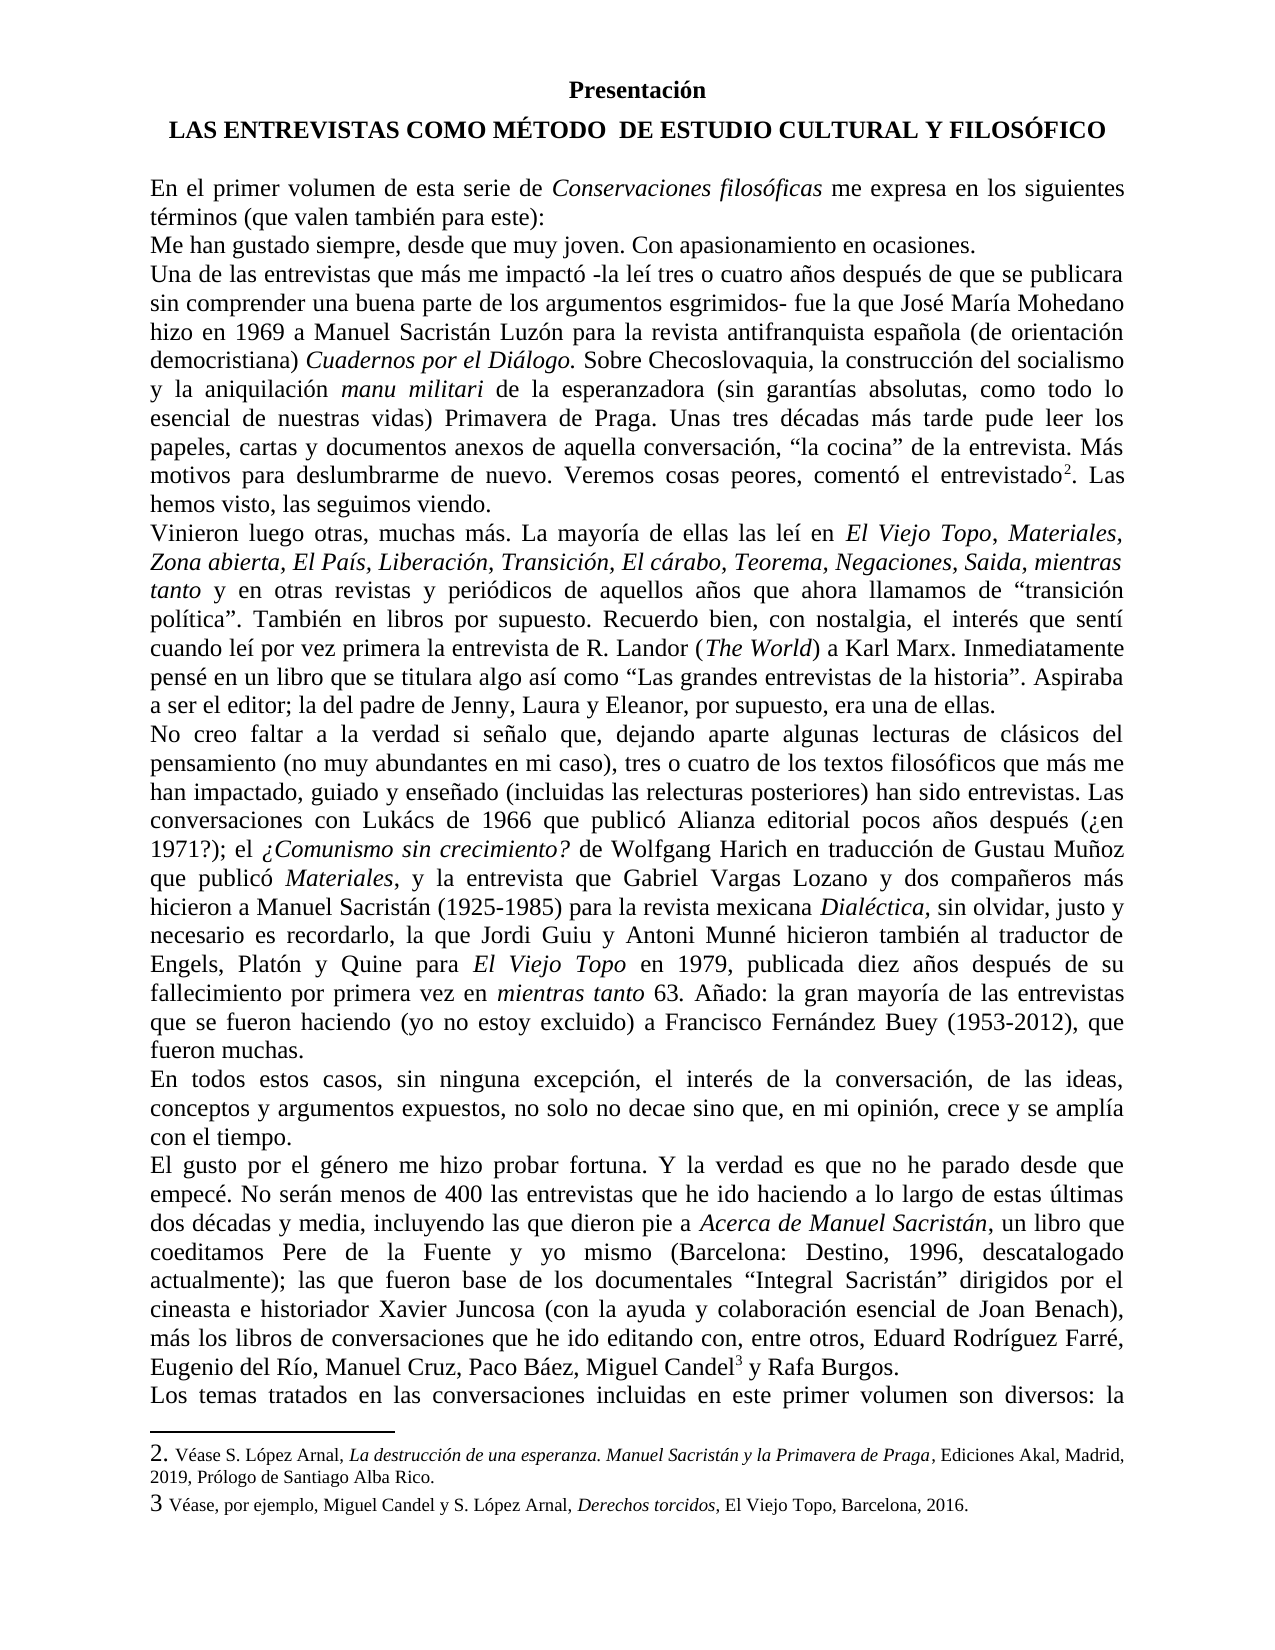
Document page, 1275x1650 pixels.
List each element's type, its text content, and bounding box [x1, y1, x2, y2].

text Presentación [150, 75, 1125, 104]
text Una de las entrevistas que más me impactó -la leí tres o cuatro años después de que se publicara sin comprender una buena parte de los argumentos esgrimidos- fue la que José María Mohedano hizo en 1969 a Manuel Sacristán Luzón para la revista antifranquista española (de orientación democristiana) Cuadernos por el Diálogo. Sobre Checoslovaquia, la construcción del socialismo y la aniquilación manu militari de la esperanzadora (sin garantías absolutas, como todo lo esencial de nuestras vidas) Primavera de Praga. Unas tres décadas más tarde pude leer los papeles, cartas y documentos anexos de aquella conversación, “la cocina” de la entrevista. Más motivos para deslumbrarme de nuevo. Veremos cosas peores, comentó el entrevistado. Las hemos visto, las seguimos viendo. [150, 259, 1125, 518]
text Véase, por ejemplo, Miguel Candel y S. López Arnal, Derechos torcidos, El Viejo Topo, Barcelona, 2016. [150, 1488, 1125, 1517]
text LAS ENTREVISTAS COMO MÉTODO DE ESTUDIO CULTURAL Y FILOSÓFICO [150, 116, 1125, 144]
text No creo faltar a la verdad si señalo que, dejando aparte algunas lecturas de clásicos del pensamiento (no muy abundantes en mi caso), tres o cuatro de los textos filosóficos que más me han impactado, guiado y enseñado (incluidas las relecturas posteriores) han sido entrevistas. Las conversaciones con Lukács de 1966 que publicó Alianza editorial pocos años después (¿en 1971?); el ¿Comunismo sin crecimiento? de Wolfgang Harich en traducción de Gustau Muñoz que publicó Materiales, y la entrevista que Gabriel Vargas Lozano y dos compañeros más hicieron a Manuel Sacristán (1925-1985) para la revista mexicana Dialéctica, sin olvidar, justo y necesario es recordarlo, la que Jordi Guiu y Antoni Munné hicieron también al traductor de Engels, Platón y Quine para El Viejo Topo en 1979, publicada diez años después de su fallecimiento por primera vez en mientras tanto 63. Añado: la gran mayoría de las entrevistas que se fueron haciendo (yo no estoy excluido) a Francisco Fernández Buey (1953-2012), que fueron muchas. [150, 719, 1125, 1064]
text En todos estos casos, sin ninguna excepción, el interés de la conversación, de las ideas, conceptos y argumentos expuestos, no solo no decae sino que, en mi opinión, crece y se amplía con el tiempo. [150, 1064, 1125, 1151]
text . Véase S. López Arnal, La destrucción de una esperanza. Manuel Sacristán y la Primavera de Praga, Ediciones Akal, Madrid, 2019, Prólogo de Santiago Alba Rico. [150, 1438, 1125, 1488]
text Vinieron luego otras, muchas más. La mayoría de ellas las leí en El Viejo Topo, Materiales, Zona abierta, El País, Liberación, Transición, El cárabo, Teorema, Negaciones, Saida, mientras tanto y en otras revistas y periódicos de aquellos años que ahora llamamos de “transición política”. También en libros por supuesto. Recuerdo bien, con nostalgia, el interés que sentí cuando leí por vez primera la entrevista de R. Landor (The World) a Karl Marx. Inmediatamente pensé en un libro que se titulara algo así como “Las grandes entrevistas de la historia”. Aspiraba a ser el editor; la del padre de Jenny, Laura y Eleanor, por supuesto, era una de ellas. [150, 518, 1125, 719]
text En el primer volumen de esta serie de Conservaciones filosóficas me expresa en los siguientes términos (que valen también para este): [150, 173, 1125, 231]
text El gusto por el género me hizo probar fortuna. Y la verdad es que no he parado desde que empecé. No serán menos de 400 las entrevistas que he ido haciendo a lo largo de estas últimas dos décadas y media, incluyendo las que dieron pie a Acerca de Manuel Sacristán, un libro que coeditamos Pere de la Fuente y yo mismo (Barcelona: Destino, 1996, descatalogado actualmente); las que fueron base de los documentales “Integral Sacristán” dirigidos por el cineasta e historiador Xavier Juncosa (con la ayuda y colaboración esencial de Joan Benach), más los libros de conversaciones que he ido editando con, entre otros, Eduard Rodríguez Farré, Eugenio del Río, Manuel Cruz, Paco Báez, Miguel Candel y Rafa Burgos. [150, 1151, 1125, 1381]
text Me han gustado siempre, desde que muy joven. Con apasionamiento en ocasiones. [150, 231, 1125, 259]
text Los temas tratados en las conversaciones incluidas en este primer volumen son diversos: la [150, 1381, 1125, 1409]
